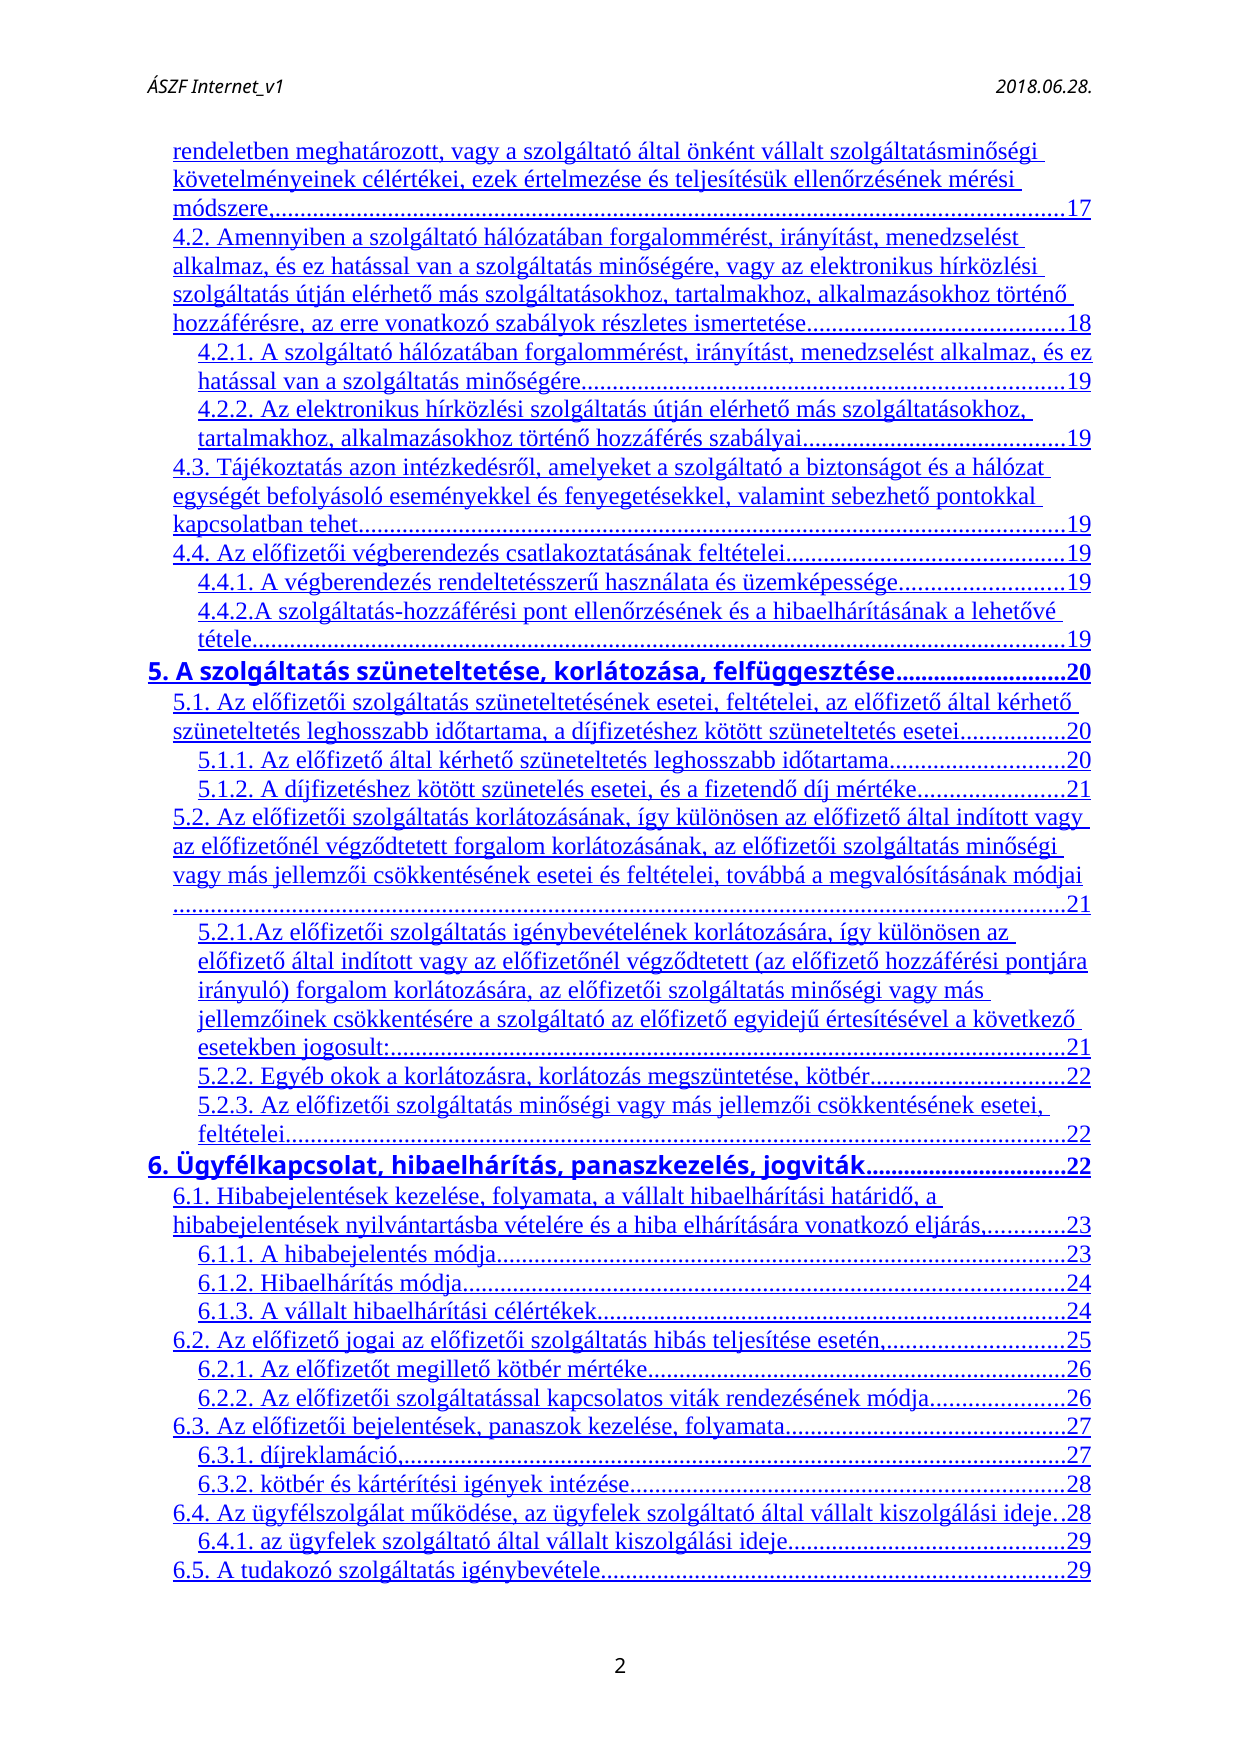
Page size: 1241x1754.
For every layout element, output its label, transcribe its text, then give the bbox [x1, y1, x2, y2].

text 5.2.2. Egyéb okok a korlátozásra, korlátozás megszüntetése, kötbér 22 [198, 1061, 1092, 1090]
text 5.2.3. Az előfizetői szolgáltatás minőségi vagy más jellemzői csökkentésének esetei, feltételei 22 [198, 1090, 1092, 1147]
text 5.2. Az előfizetői szolgáltatás korlátozásának, így különösen az előfizető által indított vagy az előfizetőnél végződtetett forgalom korlátozásának, az előfizetői szolgáltatás minőségi vagy más jellemzői csökkentésének esetei és feltételei, továbbá a megvalósításának módjai 21 [173, 802, 1092, 917]
text 4.3. Tájékoztatás azon intézkedésről, amelyeket a szolgáltató a biztonságot és a hálózat egységét befolyásoló eseményekkel és fenyegetésekkel, valamint sebezhető pontokkal kapcsolatban tehet 19 [173, 452, 1092, 538]
text 6.3.1. díjreklamáció, 27 [198, 1440, 1092, 1469]
text 5.1. Az előfizetői szolgáltatás szüneteltetésének esetei, feltételei, az előfizető által kérhető szüneteltetés leghosszabb időtartama, a díjfizetéshez kötött szüneteltetés esetei 20 [173, 687, 1092, 745]
text 5.1.2. A díjfizetéshez kötött szünetelés esetei, és a fizetendő díj mértéke 21 [198, 774, 1092, 802]
text 4.4.2.A szolgáltatás-hozzáférési pont ellenőrzésének és a hibaelhárításának a lehetővé tétele 19 [198, 596, 1092, 653]
text 4.1. Az előfizetői szolgáltatás az elektronikus hírközlési szolgáltatás minőségének az előfizetők és felhasználók védelmével összefüggő követelményeiről szóló NMHH rendeletben meghatározott, vagy a szolgáltató által önként vállalt szolgáltatásminőségi követelményeinek célértékei, ezek értelmezése és teljesítésük ellenőrzésének mérési módszere, 17 [173, 136, 1092, 222]
text 4.2.1. A szolgáltató hálózatában forgalommérést, irányítást, menedzselést alkalmaz, és ez hatással van a szolgáltatás minőségére 19 [198, 363, 1092, 394]
text 4.2.2. Az elektronikus hírközlési szolgáltatás útján elérhető más szolgáltatásokhoz, tartalmakhoz, alkalmazásokhoz történő hozzáférés szabályai 19 [198, 394, 1092, 452]
text 6.4.1. az ügyfelek szolgáltató által vállalt kiszolgálási ideje 29 [198, 1526, 1092, 1555]
text 6.2.1. Az előfizetőt megillető kötbér mértéke 26 [198, 1354, 1092, 1383]
text 4.2.1. A szolgáltató hálózatában forgalommérést, irányítást, menedzselést alkalmaz, és ez hatással van a szolgáltatás minőségére 19 [198, 337, 1092, 362]
text 5.1.1. Az előfizető által kérhető szüneteltetés leghosszabb időtartama 20 [198, 745, 1092, 774]
text 6.1.2. Hibaelhárítás módja 24 [198, 1268, 1092, 1296]
text 6.4. Az ügyfélszolgálat működése, az ügyfelek szolgáltató által vállalt kiszolgálási ideje 28 [173, 1498, 1092, 1526]
text 6. Ügyfélkapcsolat, hibaelhárítás, panaszkezelés, jogviták 22 [148, 1147, 1092, 1181]
text 4.2. Amennyiben a szolgáltató hálózatában forgalommérést, irányítást, menedzselést alkalmaz, és ez hatással van a szolgáltatás minőségére, vagy az elektronikus hírközlési szolgáltatás útján elérhető más szolgáltatásokhoz, tartalmakhoz, alkalmazásokhoz történő hozzáférésre, az erre vonatkozó szabályok részletes ismertetése 18 [173, 222, 1092, 337]
text 6.1.3. A vállalt hibaelhárítási célértékek 24 [198, 1296, 1092, 1325]
text 6.2. Az előfizető jogai az előfizetői szolgáltatás hibás teljesítése esetén, 25 [173, 1325, 1092, 1354]
text 6.3. Az előfizetői bejelentések, panaszok kezelése, folyamata 27 [173, 1411, 1092, 1440]
text 6.3.2. kötbér és kártérítési igények intézése 28 [198, 1469, 1092, 1498]
text 4.4.1. A végberendezés rendeltetésszerű használata és üzemképessége 19 [198, 567, 1092, 596]
text 4.4. Az előfizetői végberendezés csatlakoztatásának feltételei 19 [173, 538, 1092, 567]
text 5. A szolgáltatás szüneteltetése, korlátozása, felfüggesztése 20 [148, 653, 1092, 687]
text 6.1.1. A hibabejelentés módja 23 [198, 1239, 1092, 1268]
text 5.2.1.Az előfizetői szolgáltatás igénybevételének korlátozására, így különösen az előfizető által indított vagy az előfizetőnél végződtetett (az előfizető hozzáférési pontjára irányuló) forgalom korlátozására, az előfizetői szolgáltatás minőségi vagy más jellemzőinek csökkentésére a szolgáltató az előfizető egyidejű értesítésével a következő esetekben jogosult: 21 [198, 917, 1092, 1061]
text 6.2.2. Az előfizetői szolgáltatással kapcsolatos viták rendezésének módja 26 [198, 1383, 1092, 1411]
text 6.5. A tudakozó szolgáltatás igénybevétele 29 [173, 1555, 1092, 1584]
text 6.1. Hibabejelentések kezelése, folyamata, a vállalt hibaelhárítási határidő, a hibabejelentések nyilvántartásba vételére és a hiba elhárítására vonatkozó eljárás, 23 [173, 1181, 1092, 1239]
